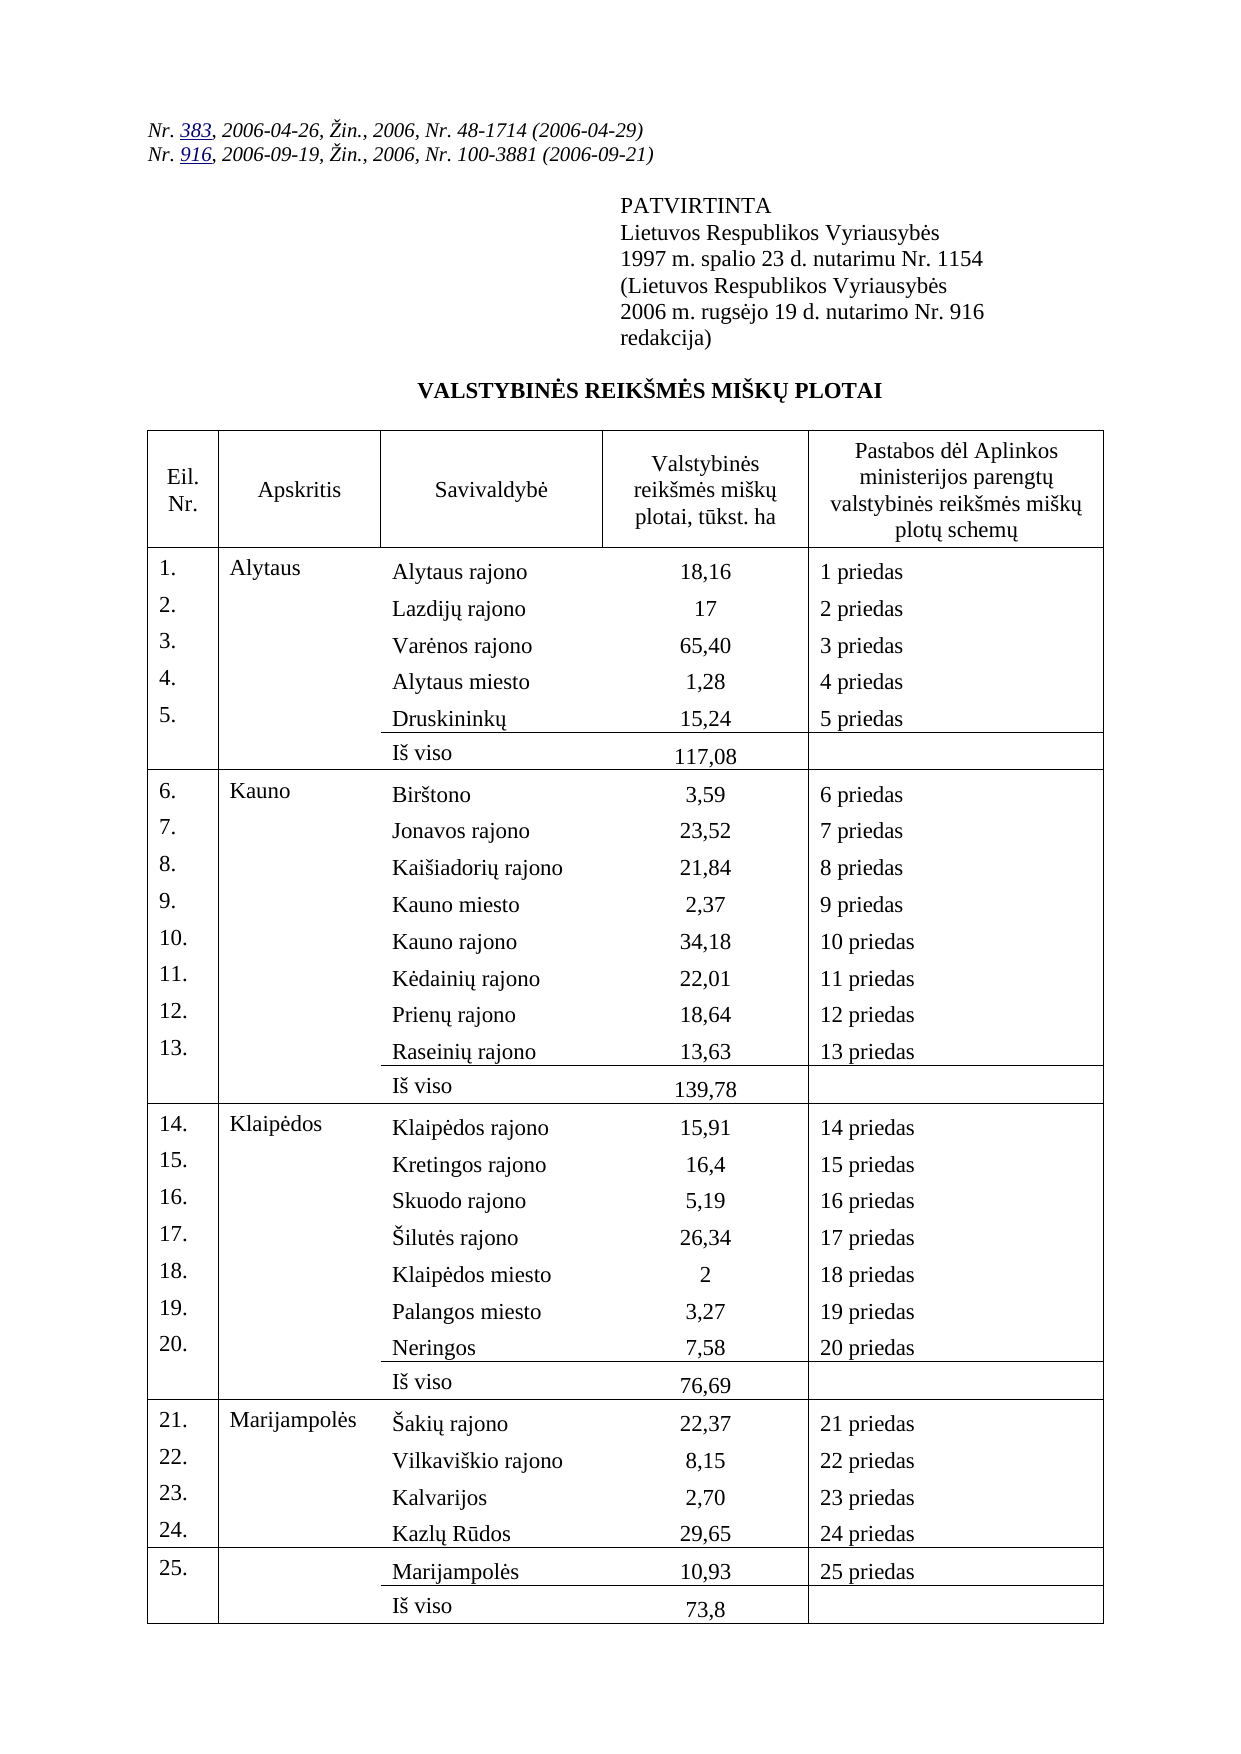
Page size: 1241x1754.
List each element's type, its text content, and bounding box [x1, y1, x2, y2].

table_cell [809, 1362, 1103, 1399]
table_cell 139,78 [602, 1066, 808, 1102]
table_cell 2. [148, 585, 218, 621]
table_cell 2 priedas [809, 585, 1103, 621]
table_cell 29,65 [602, 1510, 808, 1547]
table_cell [219, 918, 381, 954]
table_cell Iš viso [381, 1362, 602, 1399]
table_cell Vilkaviškio rajono [381, 1436, 602, 1473]
table_cell Kazlų Rūdos [381, 1510, 602, 1547]
table_cell 22 priedas [809, 1436, 1103, 1473]
table_cell 12 priedas [809, 991, 1103, 1028]
table_cell 14. [148, 1104, 218, 1140]
table_cell 5. [148, 695, 218, 732]
table_cell 10,93 [602, 1548, 808, 1584]
table_cell [219, 658, 381, 695]
table_cell 23. [148, 1473, 218, 1510]
table_header Savivaldybė [381, 431, 602, 547]
table_cell [219, 1324, 381, 1361]
table_cell 26,34 [602, 1214, 808, 1251]
table_cell Šilutės rajono [381, 1214, 602, 1251]
table_cell 11 priedas [809, 954, 1103, 991]
table_cell Varėnos rajono [381, 621, 602, 658]
table_cell 24 priedas [809, 1510, 1103, 1547]
table_cell 3,27 [602, 1287, 808, 1324]
table_cell 13. [148, 1028, 218, 1064]
table_cell Šakių rajono [381, 1400, 602, 1436]
table_cell 117,08 [602, 733, 808, 769]
table_cell 15,24 [602, 695, 808, 732]
table_cell 8. [148, 844, 218, 881]
table_cell Alytaus rajono [381, 548, 602, 584]
table_cell 13 priedas [809, 1028, 1103, 1064]
table_cell 23 priedas [809, 1473, 1103, 1510]
table_cell 4 priedas [809, 658, 1103, 695]
table_cell 10. [148, 918, 218, 954]
table_cell Iš viso [381, 733, 602, 769]
table_cell 8 priedas [809, 844, 1103, 881]
table_cell 7,58 [602, 1324, 808, 1361]
table_cell 5,19 [602, 1177, 808, 1214]
table_cell 20. [148, 1324, 218, 1361]
table_cell Skuodo rajono [381, 1177, 602, 1214]
table_cell 16,4 [602, 1140, 808, 1177]
table_cell [219, 585, 381, 621]
table_cell [219, 807, 381, 844]
table_cell 7. [148, 807, 218, 844]
table_cell [219, 1585, 381, 1622]
table_cell [809, 1066, 1103, 1102]
table_cell 21 priedas [809, 1400, 1103, 1436]
table_header Pastabos dėl Aplinkos ministerijos parengtų valstybinės reikšmės miškų plotų schemų [809, 431, 1103, 547]
table_cell 24. [148, 1510, 218, 1547]
table_cell 76,69 [602, 1362, 808, 1399]
table_cell 23,52 [602, 807, 808, 844]
table_cell Kauno miesto [381, 881, 602, 917]
table_cell Prienų rajono [381, 991, 602, 1028]
table_cell 2,37 [602, 881, 808, 917]
table_cell Alytaus miesto [381, 658, 602, 695]
table_cell 2,70 [602, 1473, 808, 1510]
table_cell 25 priedas [809, 1548, 1103, 1584]
table_cell 4. [148, 658, 218, 695]
table_cell 25. [148, 1548, 218, 1584]
table_cell [219, 1028, 381, 1064]
table_cell [219, 732, 381, 769]
table_cell [219, 954, 381, 991]
text Nr. 383, 2006-04-26, Žin., 2006, Nr. 48-1714 (2006-04-29) [148, 118, 1152, 142]
table_cell [219, 1548, 381, 1584]
table_cell 16 priedas [809, 1177, 1103, 1214]
table_cell Klaipėdos rajono [381, 1104, 602, 1140]
table_cell 5 priedas [809, 695, 1103, 732]
table_cell Kauno [219, 770, 381, 807]
table_cell 11. [148, 954, 218, 991]
table_cell 14 priedas [809, 1104, 1103, 1140]
table_cell [809, 1586, 1103, 1622]
table_cell [219, 621, 381, 658]
table_cell 22,37 [602, 1400, 808, 1436]
table_cell 7 priedas [809, 807, 1103, 844]
table_cell 22,01 [602, 954, 808, 991]
table_cell 19. [148, 1287, 218, 1324]
table_cell Birštono [381, 770, 602, 807]
table_cell Jonavos rajono [381, 807, 602, 844]
table_cell Alytaus [219, 548, 381, 584]
table_cell 15,91 [602, 1104, 808, 1140]
table_cell 3,59 [602, 770, 808, 807]
table_cell 18,16 [602, 548, 808, 584]
text Lietuvos Respublikos Vyriausybės 1997 m. spalio 23 d. nutarimu Nr. 1154 (Lietuvos Respublikos Vyriausybės 2006 m. rugsėjo 19 d. nutarimo Nr. 916 redakcija) [620, 219, 1152, 351]
table_cell 1. [148, 548, 218, 584]
table_cell [219, 1473, 381, 1510]
table_cell Marijampolės [381, 1548, 602, 1584]
table_cell Kalvarijos [381, 1473, 602, 1510]
table_cell 6. [148, 770, 218, 807]
table_cell 22. [148, 1436, 218, 1473]
table_cell 21. [148, 1400, 218, 1436]
table_cell Klaipėdos miesto [381, 1251, 602, 1287]
table_cell 9. [148, 881, 218, 917]
table_cell Kaišiadorių rajono [381, 844, 602, 881]
table_cell 1,28 [602, 658, 808, 695]
text Nr. 916, 2006-09-19, Žin., 2006, Nr. 100-3881 (2006-09-21) [148, 142, 1152, 166]
table_cell 17 priedas [809, 1214, 1103, 1251]
table_cell [148, 1361, 218, 1399]
table_cell [219, 1436, 381, 1473]
table_cell Marijampolės [219, 1400, 381, 1436]
table_cell Druskininkų [381, 695, 602, 732]
table_cell [219, 1510, 381, 1547]
table_cell Raseinių rajono [381, 1028, 602, 1064]
table_cell 2 [602, 1251, 808, 1287]
table_cell [219, 1140, 381, 1177]
table_cell [148, 1065, 218, 1102]
table_cell Kėdainių rajono [381, 954, 602, 991]
table_cell Neringos [381, 1324, 602, 1361]
table_cell 65,40 [602, 621, 808, 658]
table_cell Klaipėdos [219, 1104, 381, 1140]
table_cell [219, 844, 381, 881]
table_cell 1 priedas [809, 548, 1103, 584]
table_cell 15. [148, 1140, 218, 1177]
table_cell Kauno rajono [381, 918, 602, 954]
table_cell 17 [602, 585, 808, 621]
table_cell 6 priedas [809, 770, 1103, 807]
table_cell 8,15 [602, 1436, 808, 1473]
table_cell 13,63 [602, 1028, 808, 1064]
table_cell Palangos miesto [381, 1287, 602, 1324]
table_cell 17. [148, 1214, 218, 1251]
table_cell 15 priedas [809, 1140, 1103, 1177]
table_cell 21,84 [602, 844, 808, 881]
table_cell 9 priedas [809, 881, 1103, 917]
table_cell 18,64 [602, 991, 808, 1028]
table_cell [219, 1065, 381, 1102]
table_cell 19 priedas [809, 1287, 1103, 1324]
table_cell 3. [148, 621, 218, 658]
table_header Apskritis [219, 431, 380, 547]
table_cell [219, 1287, 381, 1324]
table_cell Kretingos rajono [381, 1140, 602, 1177]
table_cell 18 priedas [809, 1251, 1103, 1287]
table_cell Iš viso [381, 1586, 602, 1622]
table_cell [809, 733, 1103, 769]
subtitle VALSTYBINĖS REIKŠMĖS MIŠKŲ PLOTAI [148, 377, 1152, 403]
table_cell 3 priedas [809, 621, 1103, 658]
table_cell 73,8 [602, 1586, 808, 1622]
text Patvirtinta [620, 193, 1152, 219]
table_cell [219, 991, 381, 1028]
table_cell 20 priedas [809, 1324, 1103, 1361]
table_cell Lazdijų rajono [381, 585, 602, 621]
table_cell 12. [148, 991, 218, 1028]
table_cell 16. [148, 1177, 218, 1214]
table_cell [219, 1251, 381, 1287]
table_header Valstybinės reikšmės miškų plotai, tūkst. ha [603, 431, 808, 547]
table_cell [219, 881, 381, 917]
table_cell Iš viso [381, 1066, 602, 1102]
table_cell 18. [148, 1251, 218, 1287]
table_cell [148, 1585, 218, 1622]
table_cell [219, 1361, 381, 1399]
table_cell 10 priedas [809, 918, 1103, 954]
table_cell [219, 1214, 381, 1251]
table_cell 34,18 [602, 918, 808, 954]
table_header Eil. Nr. [148, 431, 218, 547]
table_cell [148, 732, 218, 769]
table_cell [219, 695, 381, 732]
table_cell [219, 1177, 381, 1214]
